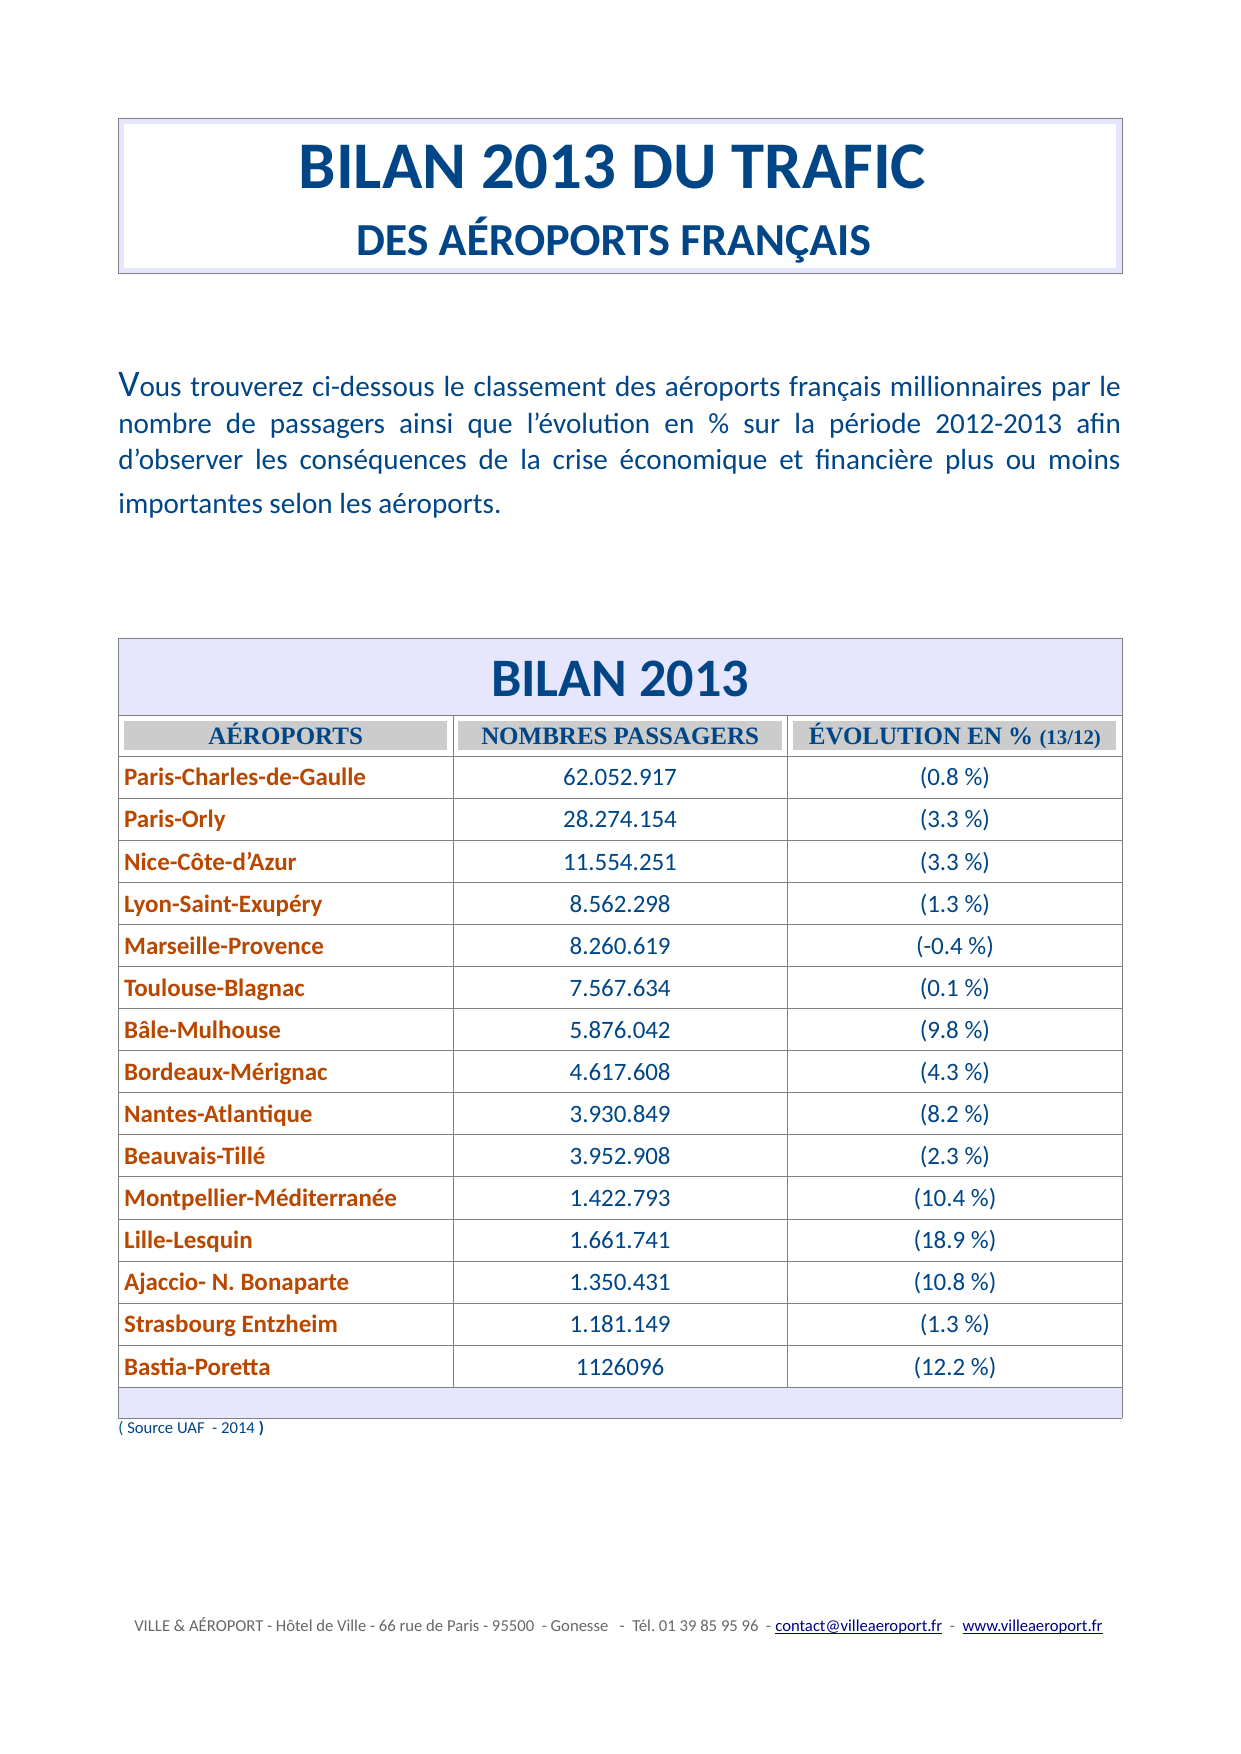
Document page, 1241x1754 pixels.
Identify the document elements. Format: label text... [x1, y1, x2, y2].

table_cell ÉVOLUTION EN % (13/12) [788, 716, 1122, 756]
table_cell Marseille-Provence [119, 925, 453, 966]
table_cell 1.661.741 [454, 1220, 787, 1261]
table_cell 1.422.793 [454, 1177, 787, 1218]
table_cell (9.8 %) [788, 1009, 1122, 1050]
table_cell AÉROPORTS [119, 716, 453, 756]
table_cell Toulouse-Blagnac [119, 967, 453, 1008]
table_cell (3.3 %) [788, 799, 1122, 840]
table_cell 5.876.042 [454, 1009, 787, 1050]
table_cell (2.3 %) [788, 1135, 1122, 1176]
table_cell Bordeaux-Mérignac [119, 1051, 453, 1092]
table_cell Lille-Lesquin [119, 1220, 453, 1261]
table_cell (8.2 %) [788, 1093, 1122, 1134]
table_cell Bâle-Mulhouse [119, 1009, 453, 1050]
table_cell Paris-Orly [119, 799, 453, 840]
table_cell 3.930.849 [454, 1093, 787, 1134]
table_cell (10.8 %) [788, 1262, 1122, 1303]
table_cell Lyon-Saint-Exupéry [119, 883, 453, 924]
table_header BILAN 2013 DU TRAFIC DES AÉROPORTS FRANÇAIS [119, 119, 1122, 273]
table_cell 8.260.619 [454, 925, 787, 966]
table_cell 4.617.608 [454, 1051, 787, 1092]
table_cell 62.052.917 [454, 757, 787, 798]
table_cell Beauvais-Tillé [119, 1135, 453, 1176]
table_cell Bastia-Poretta [119, 1346, 453, 1387]
table_cell (0.1 %) [788, 967, 1122, 1008]
table_header BILAN 2013 [119, 639, 1122, 715]
table_cell (12.2 %) [788, 1346, 1122, 1387]
table_cell (1.3 %) [788, 1304, 1122, 1345]
table_cell 11.554.251 [454, 841, 787, 882]
table_cell 7.567.634 [454, 967, 787, 1008]
table_cell (-0.4 %) [788, 925, 1122, 966]
table_cell (10.4 %) [788, 1177, 1122, 1218]
table_cell [119, 1388, 1122, 1418]
table_cell (18.9 %) [788, 1220, 1122, 1261]
table_cell Montpellier-Méditerranée [119, 1177, 453, 1218]
table_cell 8.562.298 [454, 883, 787, 924]
table_cell (3.3 %) [788, 841, 1122, 882]
table_cell Nantes-Atlantique [119, 1093, 453, 1134]
table_cell Nice-Côte-d’Azur [119, 841, 453, 882]
text ( Source UAF - 2014 ) [118, 1419, 1122, 1438]
table_cell (1.3 %) [788, 883, 1122, 924]
table_cell Strasbourg Entzheim [119, 1304, 453, 1345]
table_cell (4.3 %) [788, 1051, 1122, 1092]
table_cell 1.350.431 [454, 1262, 787, 1303]
text Vous trouverez ci-dessous le classement des aéroports français millionnaires par le nombre de passagers ainsi que l’évolution en % sur la période 2012-2013 afin d’observer les conséquences de la crise économique et financière plus ou moins importantes selon les aéroports. [118, 360, 1122, 523]
table_cell Paris-Charles-de-Gaulle [119, 757, 453, 798]
table_cell 3.952.908 [454, 1135, 787, 1176]
table_cell 1.181.149 [454, 1304, 787, 1345]
table_cell 28.274.154 [454, 799, 787, 840]
table_cell Ajaccio- N. Bonaparte [119, 1262, 453, 1303]
table_cell 1126096 [454, 1346, 787, 1387]
table_cell NOMBRES PASSAGERS [454, 716, 787, 756]
table_cell (0.8 %) [788, 757, 1122, 798]
